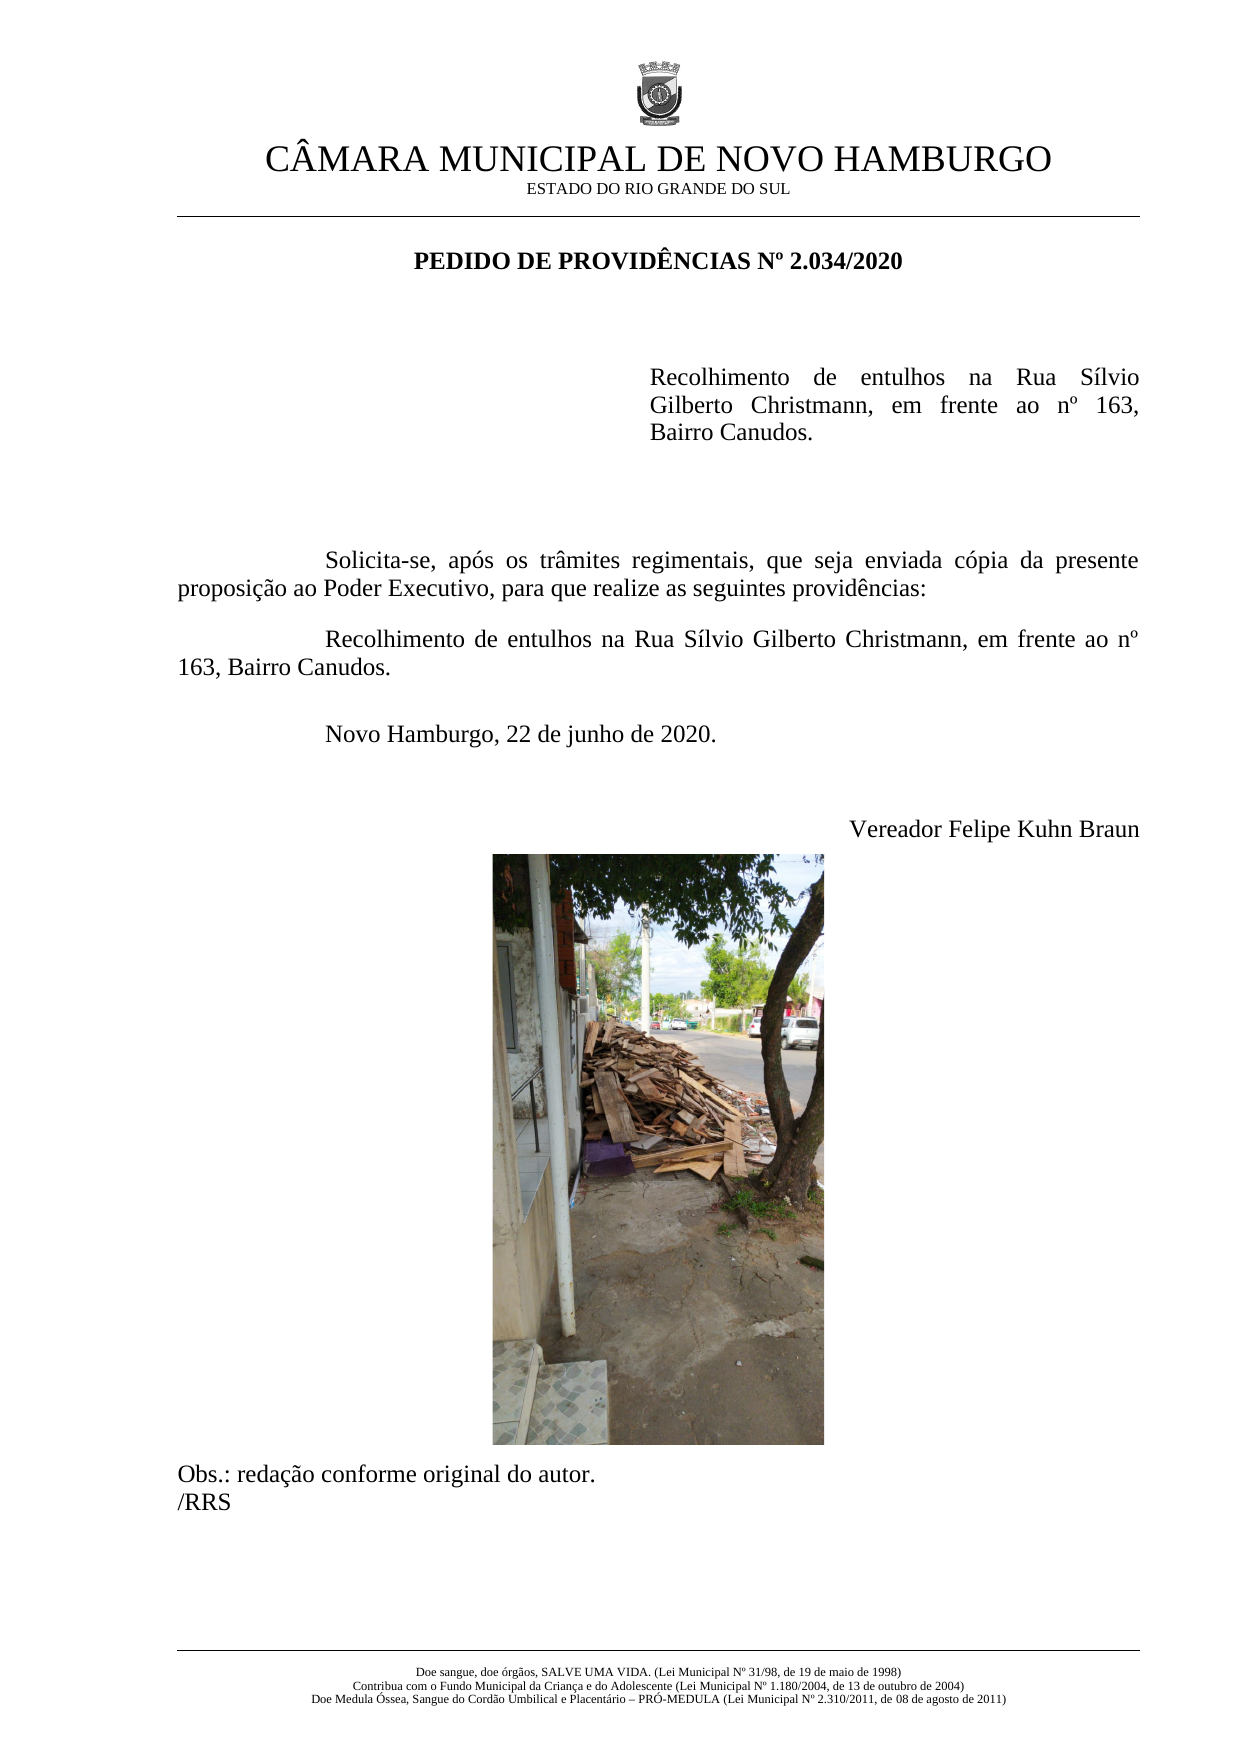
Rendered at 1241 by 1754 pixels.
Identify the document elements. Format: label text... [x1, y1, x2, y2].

text Vereador Felipe Kuhn Braun [177, 815, 1140, 843]
text Obs.: redação conforme original do autor. [177, 1460, 1140, 1488]
text Recolhimento de entulhos na Rua Sílvio Gilberto Christmann, em frente ao nº 163, Bairro Canudos. [649, 363, 1140, 446]
text Solicita-se, após os trâmites regimentais, que seja enviada cópia da presente proposição ao Poder Executivo, para que realize as seguintes providências: [177, 546, 1140, 602]
text PEDIDO DE PROVIDÊNCIAS Nº 2.034/2020 [177, 247, 1140, 274]
text /RRS [177, 1488, 1140, 1516]
picture [492, 854, 825, 1445]
text Recolhimento de entulhos na Rua Sílvio Gilberto Christmann, em frente ao nº 163, Bairro Canudos. [177, 625, 1140, 681]
text Novo Hamburgo, 22 de junho de 2020. [177, 720, 1140, 748]
